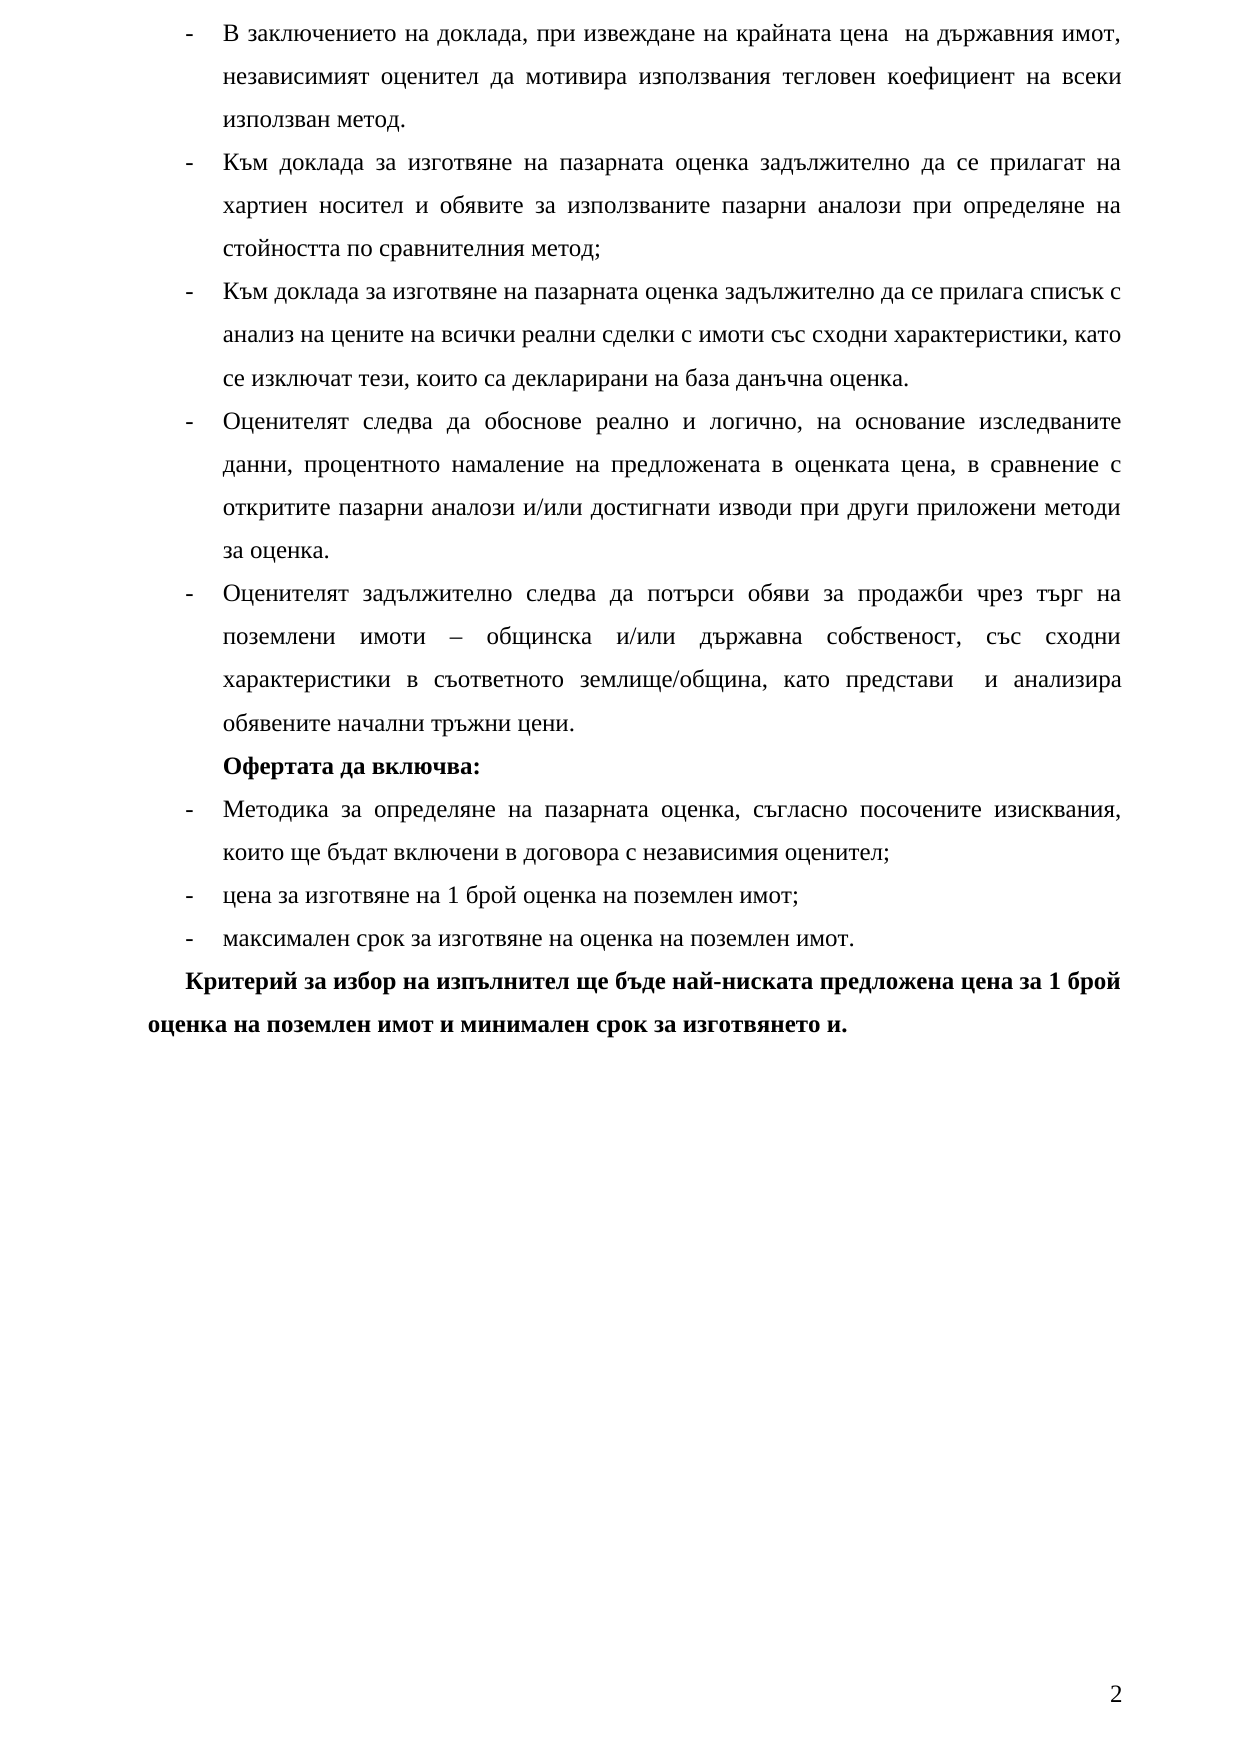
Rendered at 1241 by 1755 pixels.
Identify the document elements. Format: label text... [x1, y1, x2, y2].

list Към доклада за изготвяне на пазарната оценка задължително да се прилага списък с анализ на цените на всички реални сделки с имоти със сходни характеристики, като се изключат тези, които са декларирани на база данъчна оценка. [185, 276, 1122, 391]
list Оценителят следва да обоснове реално и логично, на основание изследваните данни, процентното намаление на предложената в оценката цена, в сравнение с откритите пазарни аналози и/или достигнати изводи при други приложени методи за оценка. [185, 406, 1122, 564]
list В заключението на доклада, при извеждане на крайната цена на държавния имот, независимият оценител да мотивира използвания тегловен коефициент на всеки използван метод. [185, 18, 1122, 133]
text Критерий за избор на изпълнител ще бъде най-ниската предложена цена за 1 брой оценка на поземлен имот и минимален срок за изготвянето и. [148, 966, 1122, 1038]
list Оценителят задължително следва да потърси обяви за продажби чрез търг на поземлени имоти – общинска и/или държавна собственост, със сходни характеристики в съответното землище/община, като представи и анализира обявените начални тръжни цени. [185, 578, 1122, 736]
list максимален срок за изготвяне на оценка на поземлен имот. [185, 923, 1122, 952]
list цена за изготвяне на 1 брой оценка на поземлен имот; [185, 880, 1122, 909]
list Методика за определяне на пазарната оценка, съгласно посочените изисквания, които ще бъдат включени в договора с независимия оценител; [185, 794, 1122, 866]
text Офертата да включва: [223, 751, 1122, 779]
list Към доклада за изготвяне на пазарната оценка задължително да се прилагат на хартиен носител и обявите за използваните пазарни аналози при определяне на стойността по сравнителния метод; [185, 147, 1122, 262]
